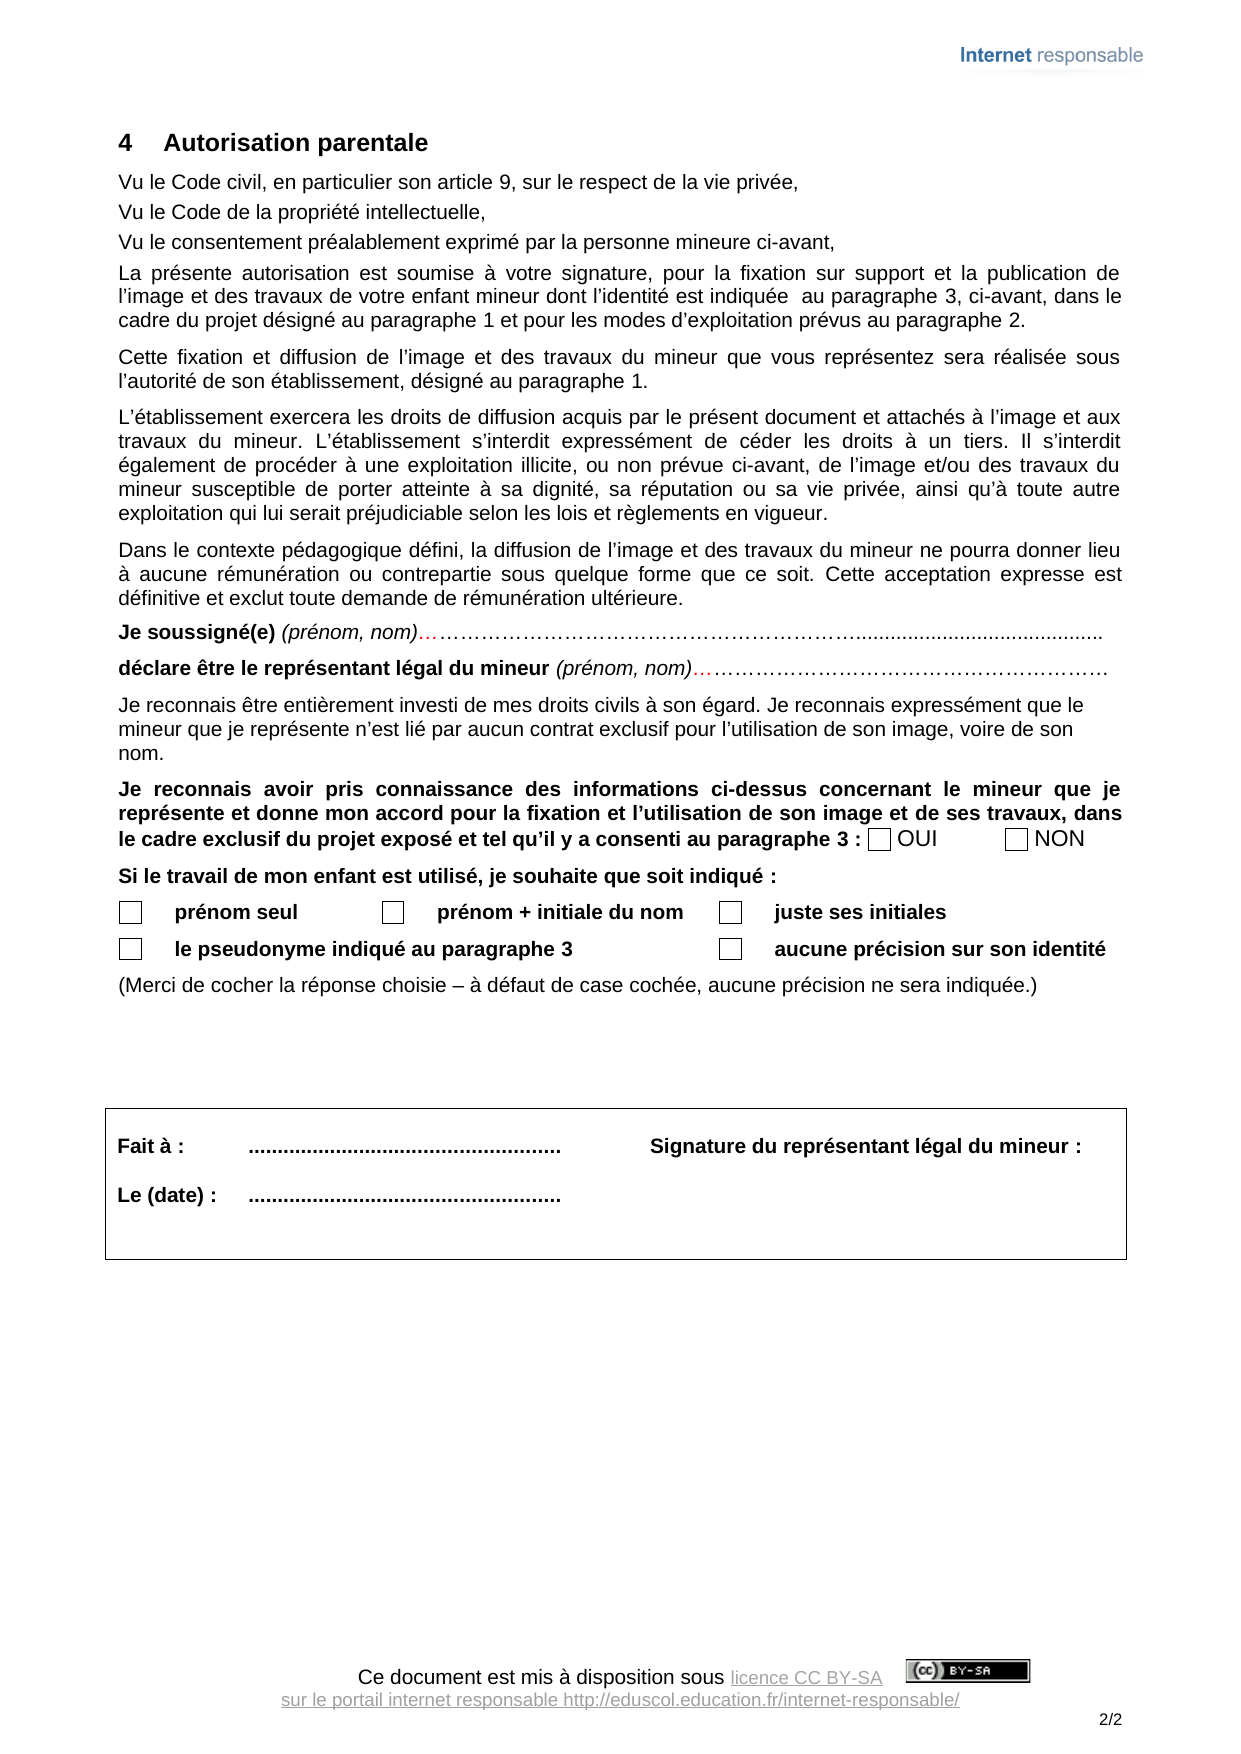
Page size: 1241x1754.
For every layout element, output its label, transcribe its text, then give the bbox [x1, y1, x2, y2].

text Vu le Code de la propriété intellectuelle, [118, 200, 1122, 224]
picture [959, 47, 1144, 79]
text Je reconnais être entièrement investi de mes droits civils à son égard. Je reconnais expressément que le mineur que je représente n’est lié par aucun contrat exclusif pour l’utilisation de son image, voire de son nom. [118, 693, 1122, 764]
text Vu le consentement préalablement exprimé par la personne mineure ci-avant, [118, 230, 1122, 254]
text L’établissement exercera les droits de diffusion acquis par le présent document et attachés à l’image et aux travaux du mineur. L’établissement s’interdit expressément de céder les droits à un tiers. Il s’interdit également de procéder à une exploitation illicite, ou non prévue ci-avant, de l’image et/ou des travaux du mineur susceptible de porter atteinte à sa dignité, sa réputation ou sa vie privée, ainsi qu’à toute autre exploitation qui lui serait préjudiciable selon les lois et règlements en vigueur. [118, 405, 1122, 525]
text Je reconnais avoir pris connaissance des informations ci-dessus concernant le mineur que je représente et donne mon accord pour la fixation et l’utilisation de son image et de ses travaux, dans le cadre exclusif du projet exposé et tel qu’il y a consenti au paragraphe 3 : OUI NON [118, 777, 1122, 851]
text déclare être le représentant légal du mineur (prénom, nom)…………………………………………………… [118, 656, 1122, 680]
subtitle Autorisation parentale [118, 128, 1122, 157]
text Si le travail de mon enfant est utilisé, je souhaite que soit indiqué : [118, 864, 1122, 888]
text La présente autorisation est soumise à votre signature, pour la fixation sur support et la publication de l’image et des travaux de votre enfant mineur dont l’identité est indiquée au paragraphe 3, ci-avant, dans le cadre du projet désigné au paragraphe 1 et pour les modes d’exploitation prévus au paragraphe 2. [118, 260, 1122, 332]
text Vu le Code civil, en particulier son article 9, sur le respect de la vie privée, [118, 170, 1122, 194]
table_header Fait à : Signature du représentant légal du mineur : Le (date) : [106, 1109, 1126, 1259]
text prénom seul prénom + initiale du nom juste ses initiales [118, 900, 1122, 924]
text Je soussigné(e) (prénom, nom)………………………………………………………........................................... [118, 622, 1122, 644]
text (Merci de cocher la réponse choisie – à défaut de case cochée, aucune précision ne sera indiquée.) [118, 973, 1122, 997]
text Dans le contexte pédagogique défini, la diffusion de l’image et des travaux du mineur ne pourra donner lieu à aucune rémunération ou contrepartie sous quelque forme que ce soit. Cette acceptation expresse est définitive et exclut toute demande de rémunération ultérieure. [118, 537, 1122, 609]
picture [905, 1659, 1031, 1683]
text Cette fixation et diffusion de l’image et des travaux du mineur que vous représentez sera réalisée sous l’autorité de son établissement, désigné au paragraphe 1. [118, 345, 1122, 393]
text le pseudonyme indiqué au paragraphe 3 aucune précision sur son identité [118, 937, 1122, 961]
